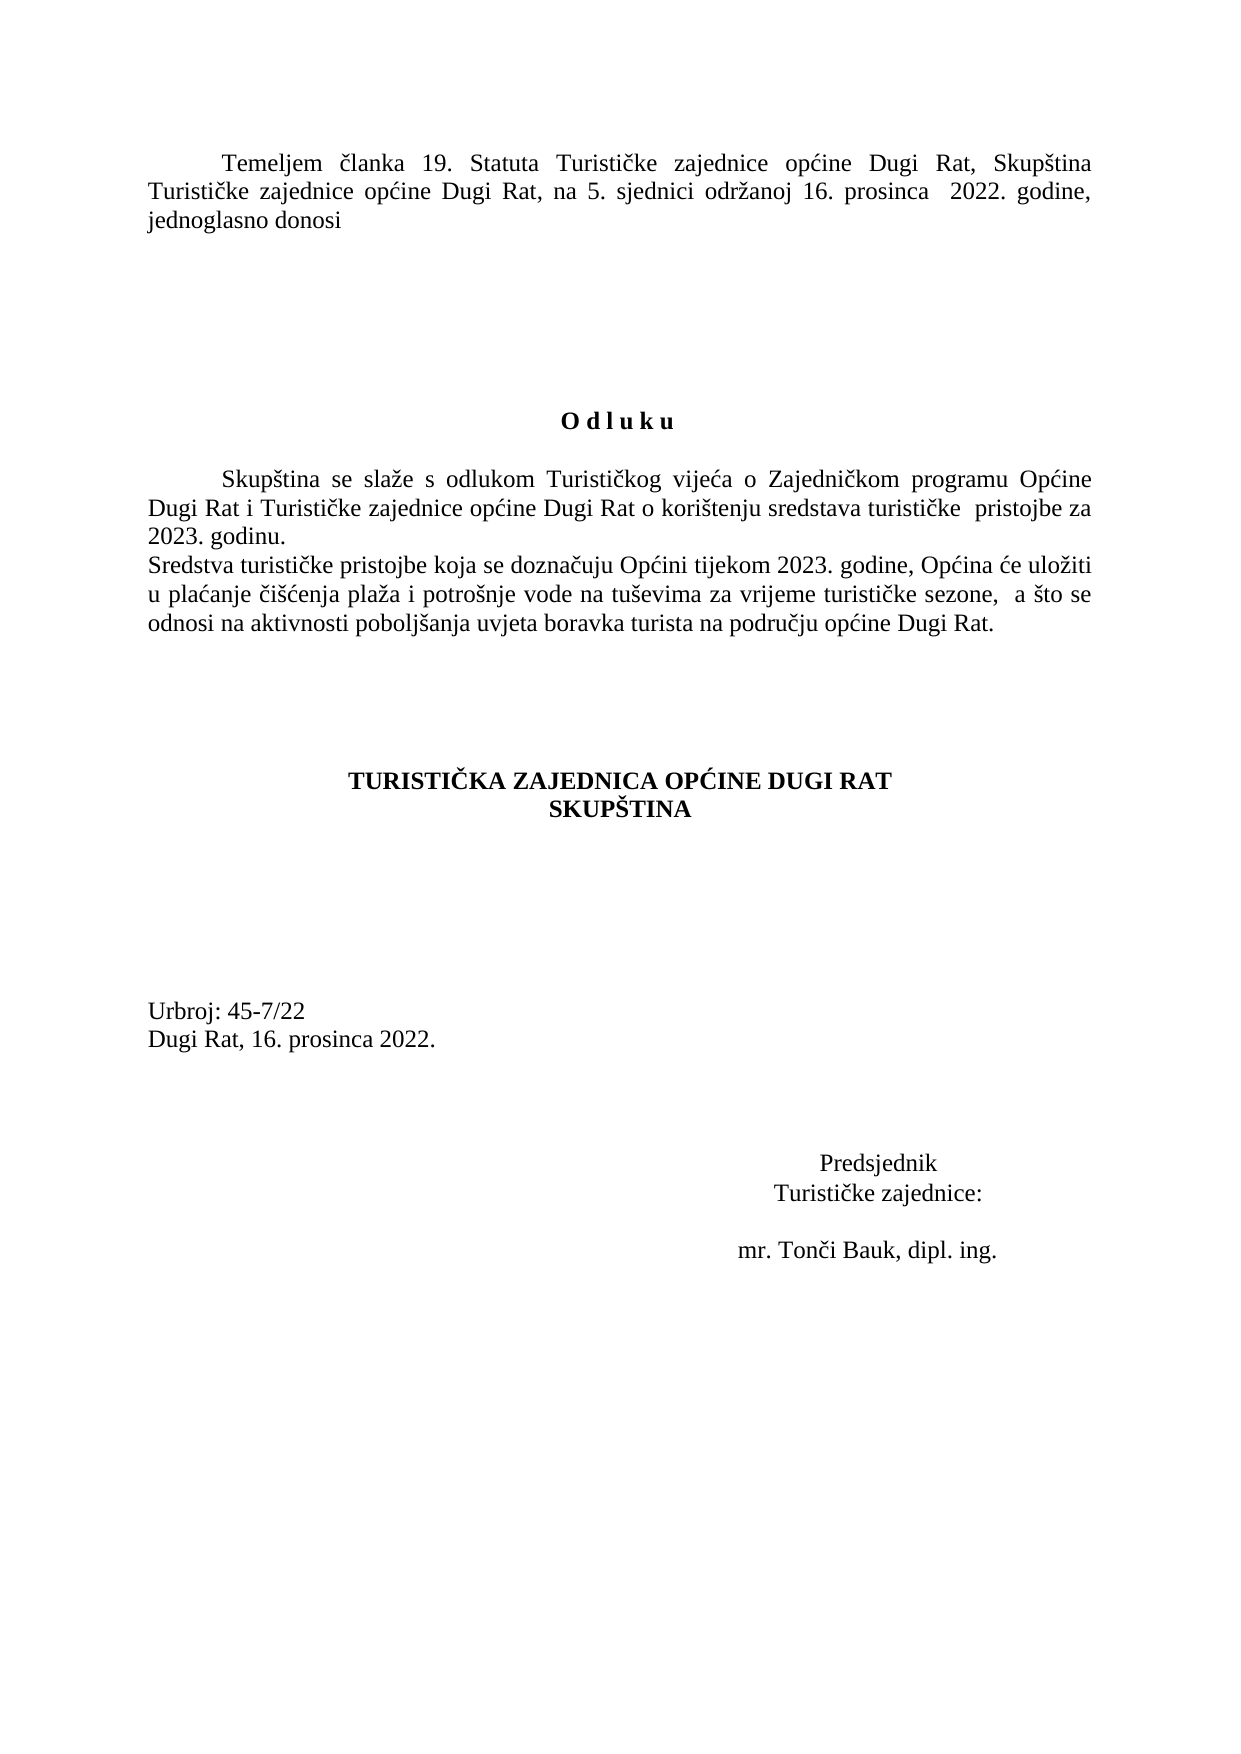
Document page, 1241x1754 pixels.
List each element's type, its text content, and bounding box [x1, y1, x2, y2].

text Temeljem članka 19. Statuta Turističke zajednice općine Dugi Rat, Skupština Turističke zajednice općine Dugi Rat, na 5. sjednici održanoj 16. prosinca 2022. godine, jednoglasno donosi [148, 148, 1093, 234]
text Sredstva turističke pristojbe koja se doznačuju Općini tijekom 2023. godine, Općina će uložiti u plaćanje čišćenja plaža i potrošnje vode na tuševima za vrijeme turističke sezone, a što se odnosi na aktivnosti poboljšanja uvjeta boravka turista na području općine Dugi Rat. [148, 550, 1093, 636]
text Skupština se slaže s odlukom Turističkog vijeća o Zajedničkom programu Općine Dugi Rat i Turističke zajednice općine Dugi Rat o korištenju sredstava turističke pristojbe za 2023. godinu. [148, 464, 1093, 550]
text Urbroj: 45-7/22 [148, 996, 1093, 1024]
text mr. Tonči Bauk, dipl. ing. [148, 1235, 1093, 1264]
text Predsjednik [148, 1144, 1093, 1178]
text TURISTIČKA ZAJEDNICA OPĆINE DUGI RAT [148, 766, 1093, 794]
text Dugi Rat, 16. prosinca 2022. [148, 1024, 1093, 1053]
text SKUPŠTINA [148, 794, 1093, 823]
text Turističke zajednice: [148, 1178, 1093, 1207]
text O d l u k u [148, 406, 1093, 435]
